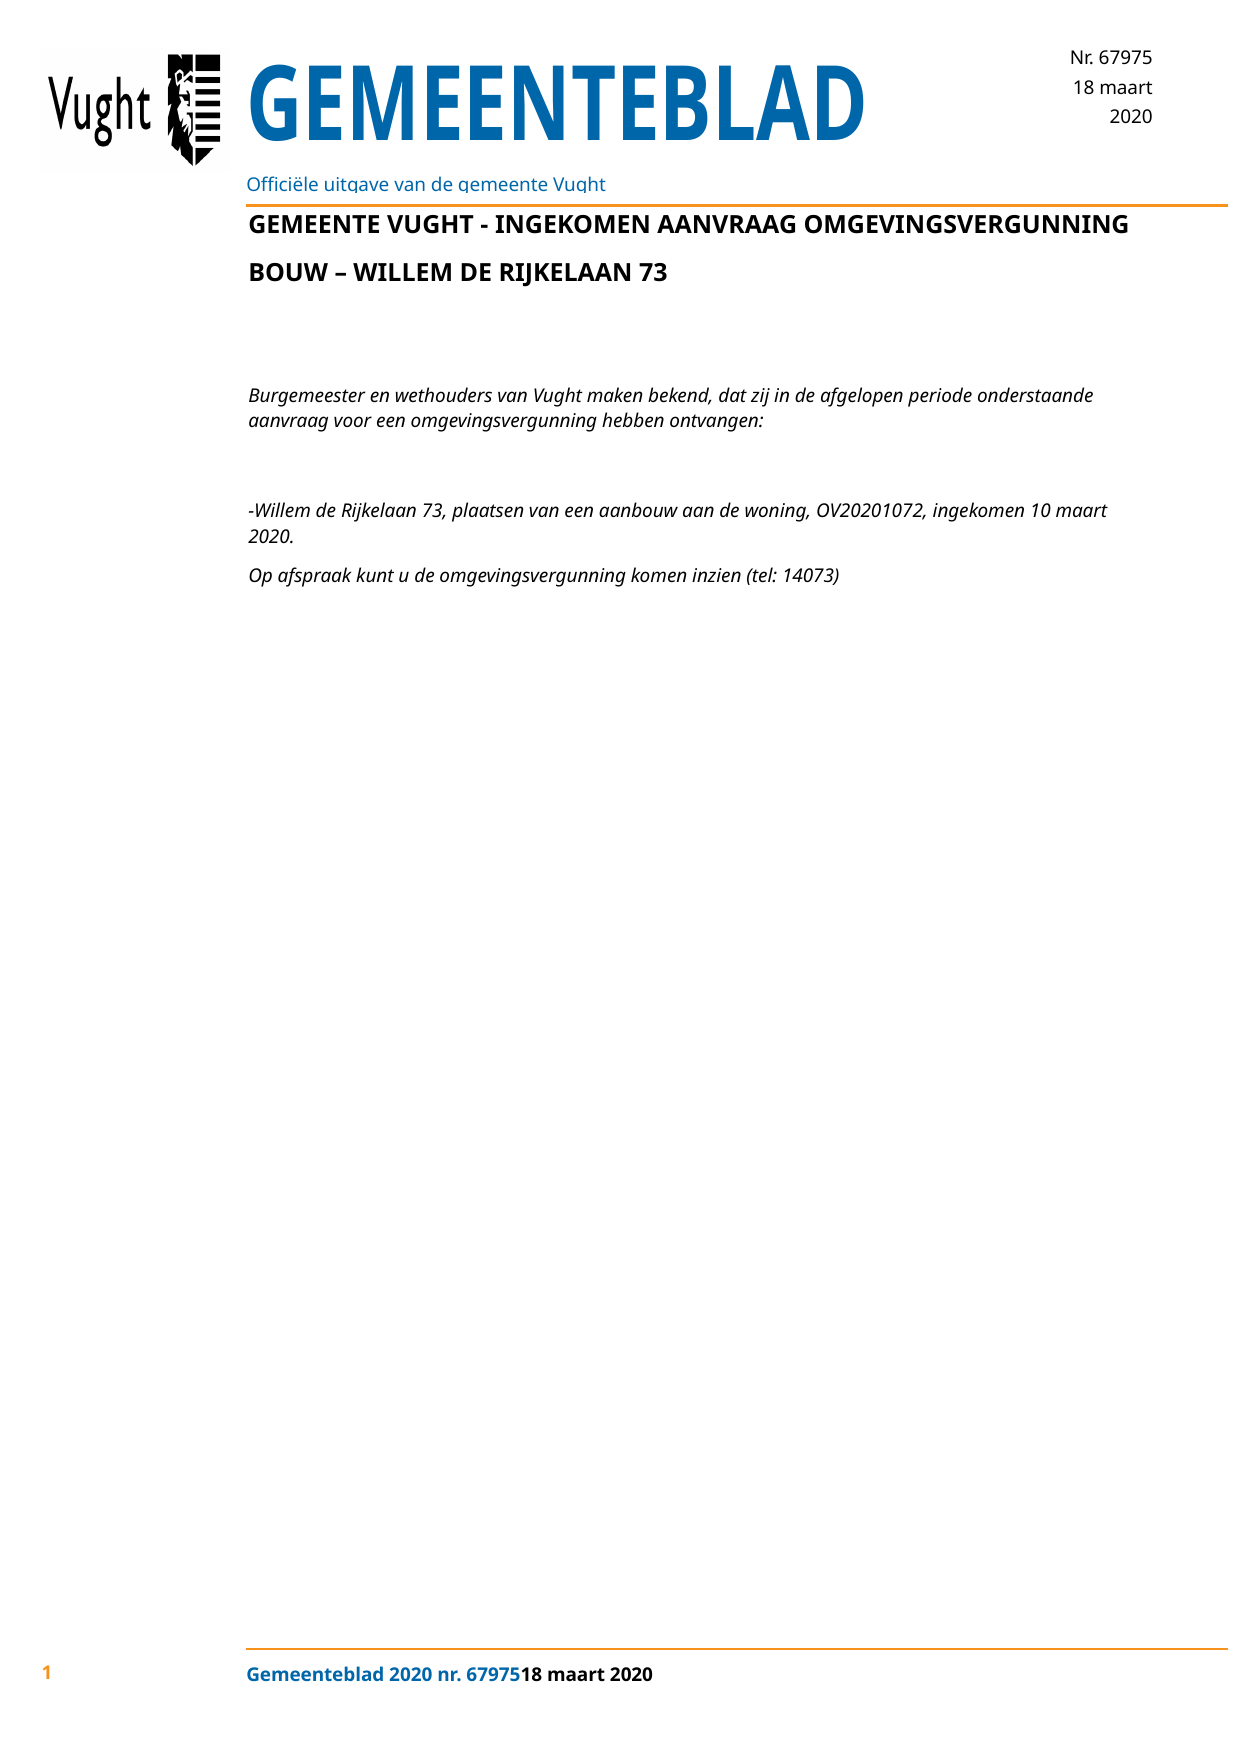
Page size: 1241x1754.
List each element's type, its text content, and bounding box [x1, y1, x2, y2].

text Burgemeester en wethouders van Vught maken bekend, dat zij in de afgelopen periode onderstaande aanvraag voor een omgevingsvergunning hebben ontvangen: [248, 382, 1152, 433]
picture [41, 47, 231, 172]
text -Willem de Rijkelaan 73, plaatsen van een aanbouw aan de woning, OV20201072, ingekomen 10 maart 2020. [248, 497, 1152, 549]
text GEMEENTE VUGHT - INGEKOMEN AANVRAAG OMGEVINGSVERGUNNING BOUW – WILLEM DE RIJKELAAN 73 [248, 207, 1152, 288]
text Op afspraak kunt u de omgevingsvergunning komen inzien (tel: 14073) [248, 562, 1152, 588]
